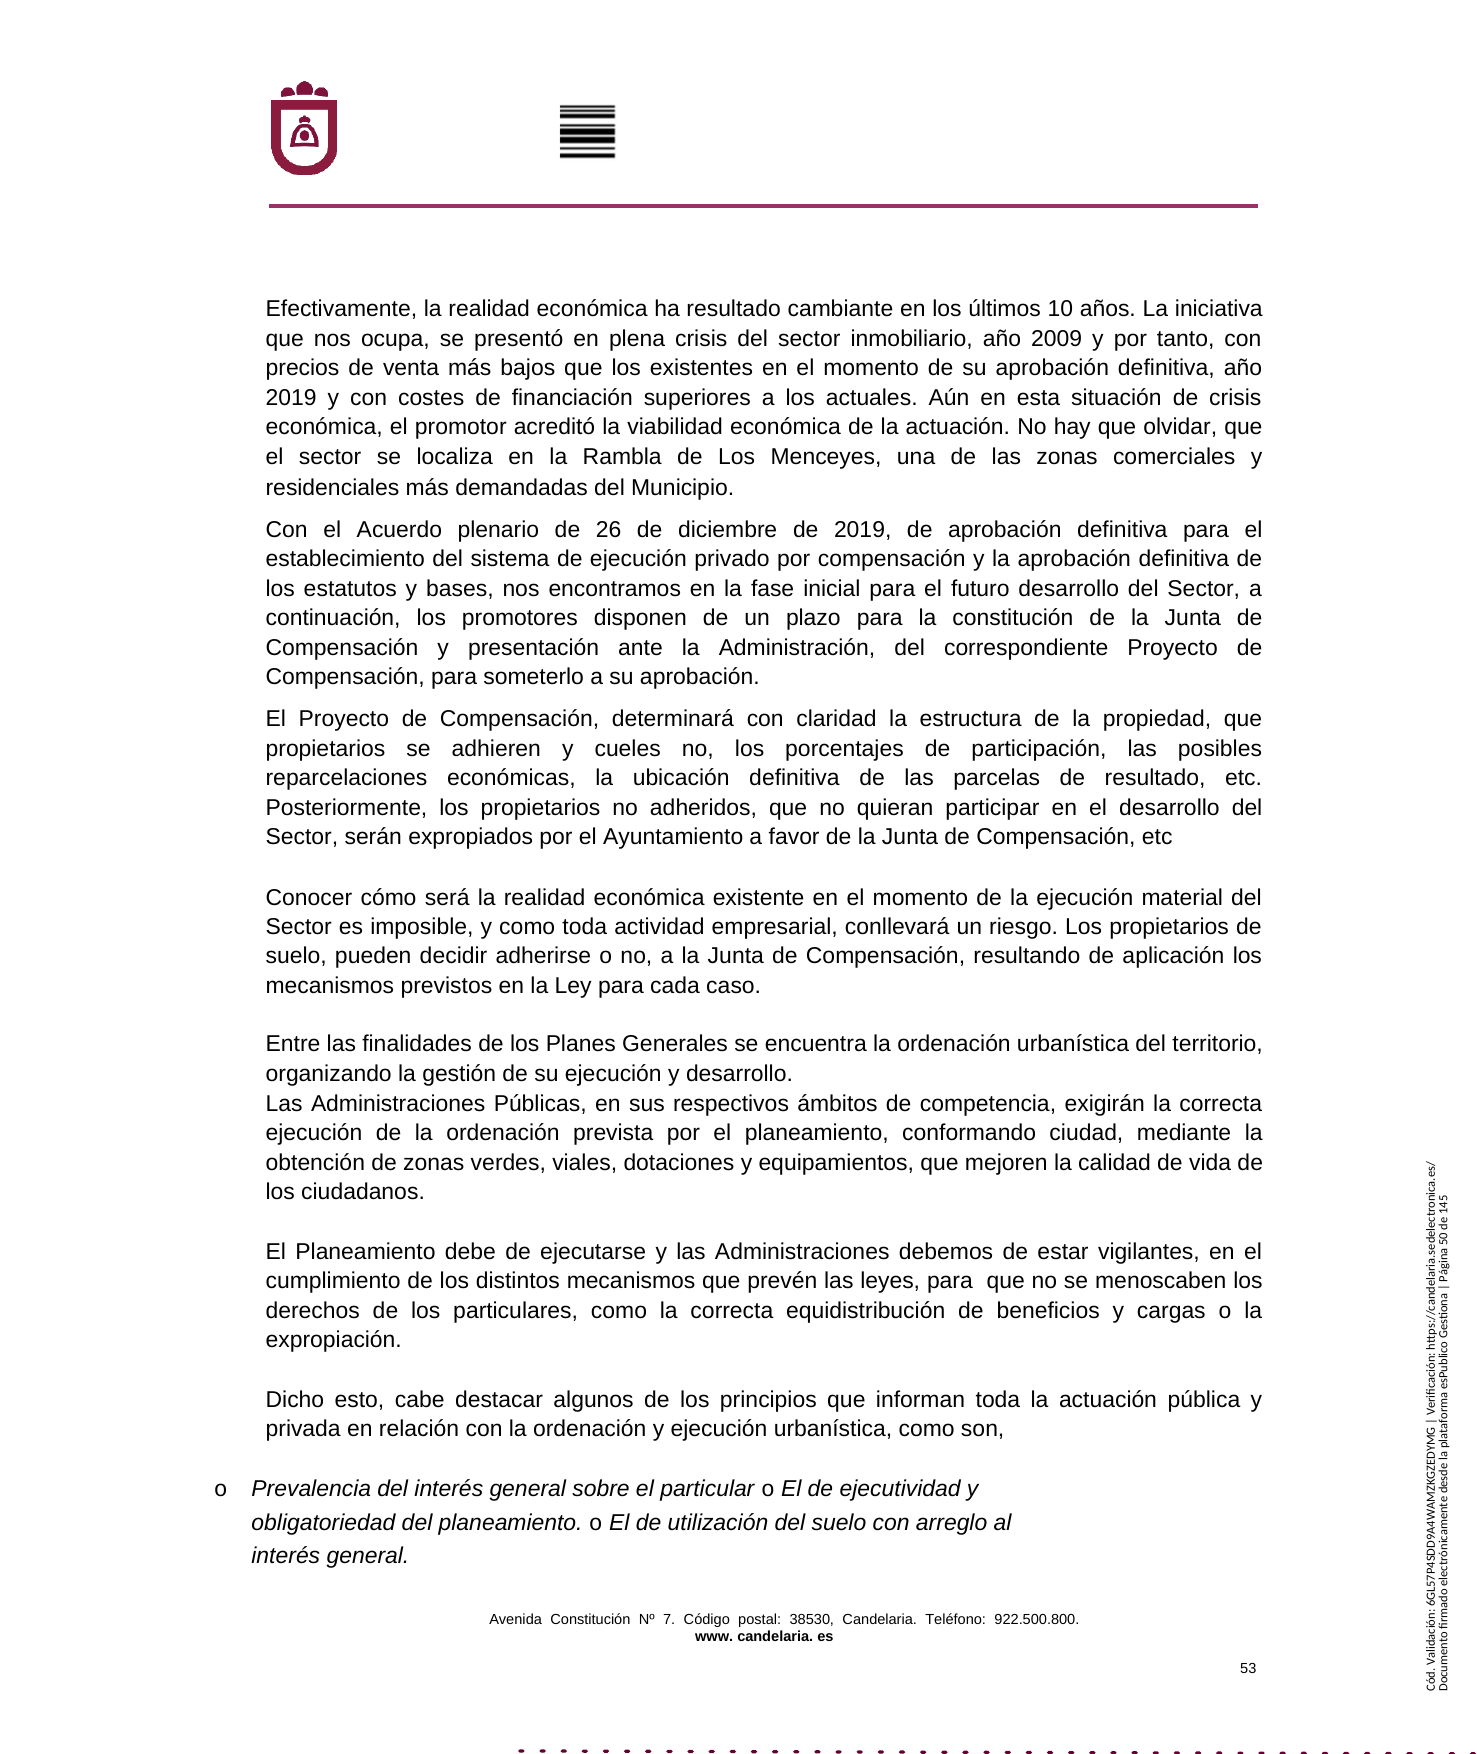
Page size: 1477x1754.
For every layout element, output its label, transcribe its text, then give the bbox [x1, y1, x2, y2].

text El Proyecto de Compensación, determinará con claridad la estructura de la propiedad, que propietarios se adhieren y cueles no, los porcentajes de participación, las posibles reparcelaciones económicas, la ubicación definitiva de las parcelas de resultado, etc. Posteriormente, los propietarios no adheridos, que no quieran participar en el desarrollo del Sector, serán expropiados por el Ayuntamiento a favor de la Junta de Compensación, etc [265, 705, 1263, 850]
text Conocer cómo será la realidad económica existente en el momento de la ejecución material del Sector es imposible, y como toda actividad empresarial, conllevará un riesgo. Los propietarios de suelo, pueden decidir adherirse o no, a la Junta de Compensación, resultando de aplicación los mecanismos previstos en la Ley para cada caso. [265, 883, 1263, 998]
text Efectivamente, la realidad económica ha resultado cambiante en los últimos 10 años. La iniciativa que nos ocupa, se presentó en plena crisis del sector inmobiliario, año 2009 y por tanto, con precios de venta más bajos que los existentes en el momento de su aprobación definitiva, año 2019 y con costes de financiación superiores a los actuales. Aún en esta situación de crisis económica, el promotor acreditó la viabilidad económica de la actuación. No hay que olvidar, que el sector se localiza en la Rambla de Los Menceyes, una de las zonas comerciales y residenciales más demandadas del Municipio. [265, 295, 1263, 501]
text Dicho esto, cabe destacar algunos de los principios que informan toda la actuación pública y privada en relación con la ordenación y ejecución urbanística, como son, [265, 1386, 1263, 1442]
text El Planeamiento debe de ejecutarse y las Administraciones debemos de estar vigilantes, en el cumplimiento de los distintos mecanismos que prevén las leyes, para que no se menoscaben los derechos de los particulares, como la correcta equidistribución de beneficios y cargas o la expropiación. [265, 1238, 1263, 1352]
text Las Administraciones Públicas, en sus respectivos ámbitos de competencia, exigirán la correcta ejecución de la ordenación prevista por el planeamiento, conformando ciudad, mediante la obtención de zonas verdes, viales, dotaciones y equipamientos, que mejoren la calidad de vida de los ciudadanos. [265, 1089, 1263, 1204]
text Con el Acuerdo plenario de 26 de diciembre de 2019, de aprobación definitiva para el establecimiento del sistema de ejecución privado por compensación y la aprobación definitiva de los estatutos y bases, nos encontramos en la fase inicial para el futuro desarrollo del Sector, a continuación, los promotores disponen de un plazo para la constitución de la Junta de Compensación y presentación ante la Administración, del correspondiente Proyecto de Compensación, para someterlo a su aprobación. [265, 516, 1263, 689]
list Prevalencia del interés general sobre el particular o El de ejecutividad y obligatoriedad del planeamiento. o El de utilización del suelo con arreglo al interés general. [214, 1475, 1086, 1568]
text Entre las finalidades de los Planes Generales se encuentra la ordenación urbanística del territorio, organizando la gestión de su ejecución y desarrollo. [265, 1030, 1263, 1086]
